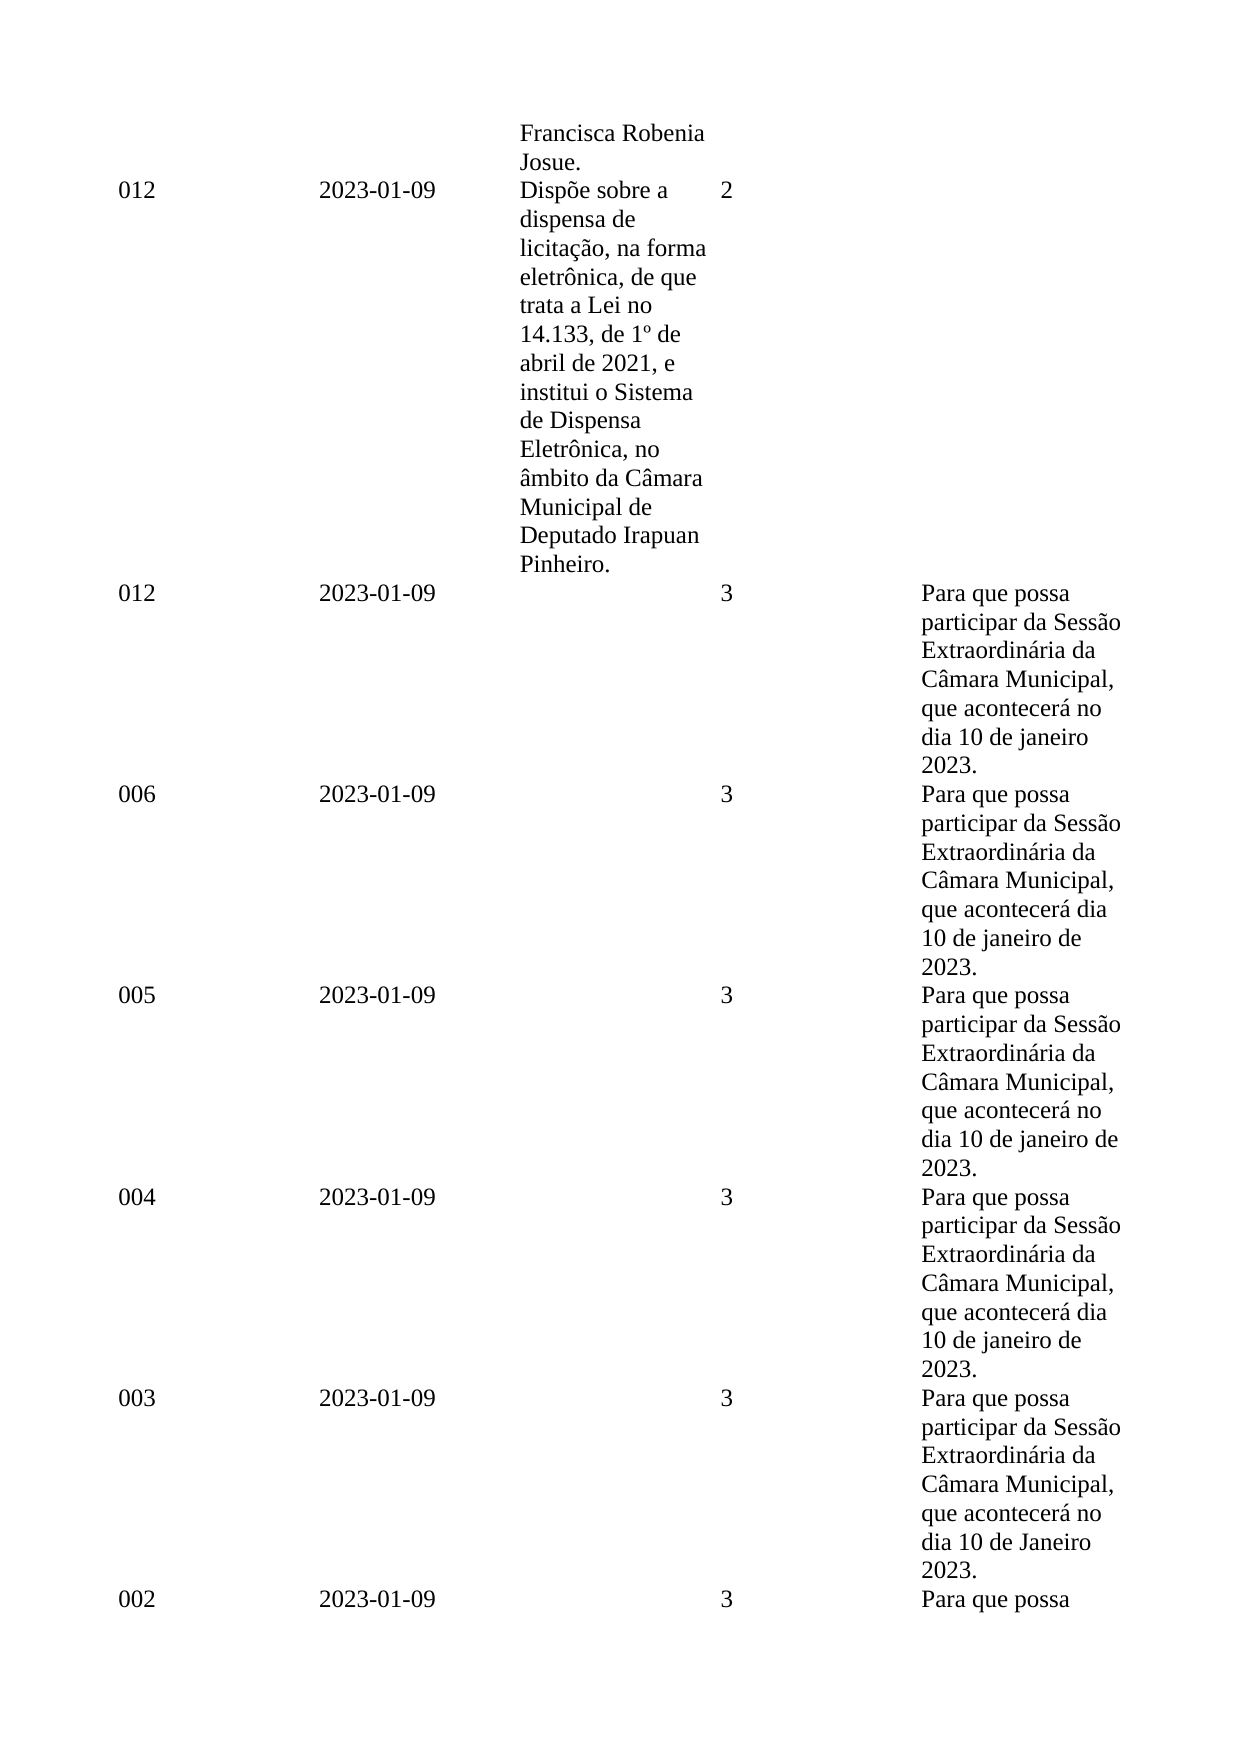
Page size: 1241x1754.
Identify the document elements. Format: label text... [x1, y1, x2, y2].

table_cell 2023-01-09 [319, 1383, 519, 1584]
table_cell 3 [720, 981, 921, 1182]
table_cell 3 [720, 1584, 921, 1613]
table_cell [921, 118, 1122, 176]
table_cell Para que possa participar da Sessão Extraordinária da Câmara Municipal, que acontecerá dia 10 de janeiro de 2023. [921, 779, 1122, 981]
table_cell [520, 578, 720, 779]
table_cell Para que possa participar da Sessão Extraordinária da Câmara Municipal, que acontecerá no dia 10 de janeiro de 2023. [921, 981, 1122, 1182]
table_cell [720, 118, 921, 176]
table_cell 002 [118, 1584, 319, 1613]
table_cell 3 [720, 578, 921, 779]
table_cell [520, 779, 720, 981]
table_cell 2023-01-09 [319, 1182, 519, 1383]
table_cell 012 [118, 176, 319, 578]
table_cell 2023-01-09 [319, 578, 519, 779]
table_cell 3 [720, 1182, 921, 1383]
table_cell [118, 118, 319, 176]
table_cell [520, 1584, 720, 1613]
table_cell 2023-01-09 [319, 779, 519, 981]
table_cell 012 [118, 578, 319, 779]
table_cell Dispõe sobre a dispensa de licitação, na forma eletrônica, de que trata a Lei no 14.133, de 1º de abril de 2021, e institui o Sistema de Dispensa Eletrônica, no âmbito da Câmara Municipal de Deputado Irapuan Pinheiro. [520, 176, 720, 578]
table_cell [520, 1383, 720, 1584]
table_cell 003 [118, 1383, 319, 1584]
table_cell 2023-01-09 [319, 1584, 519, 1613]
table_cell 3 [720, 1383, 921, 1584]
table_cell 006 [118, 779, 319, 981]
table_cell 004 [118, 1182, 319, 1383]
table_cell [520, 1182, 720, 1383]
table_cell Para que possa participar da Sessão Extraordinária da Câmara Municipal, que acontecerá no dia 10 de janeiro 2023. [921, 578, 1122, 779]
table_cell [520, 981, 720, 1182]
table_cell [921, 176, 1122, 578]
table_cell Francisca Robenia Josue. [520, 118, 720, 176]
table_cell Para que possa [921, 1584, 1122, 1613]
table_cell [319, 118, 519, 176]
table_cell Para que possa participar da Sessão Extraordinária da Câmara Municipal, que acontecerá dia 10 de janeiro de 2023. [921, 1182, 1122, 1383]
table_cell 2023-01-09 [319, 981, 519, 1182]
table_cell 005 [118, 981, 319, 1182]
table_cell Para que possa participar da Sessão Extraordinária da Câmara Municipal, que acontecerá no dia 10 de Janeiro 2023. [921, 1383, 1122, 1584]
table_cell 3 [720, 779, 921, 981]
table_cell 2023-01-09 [319, 176, 519, 578]
table_cell 2 [720, 176, 921, 578]
